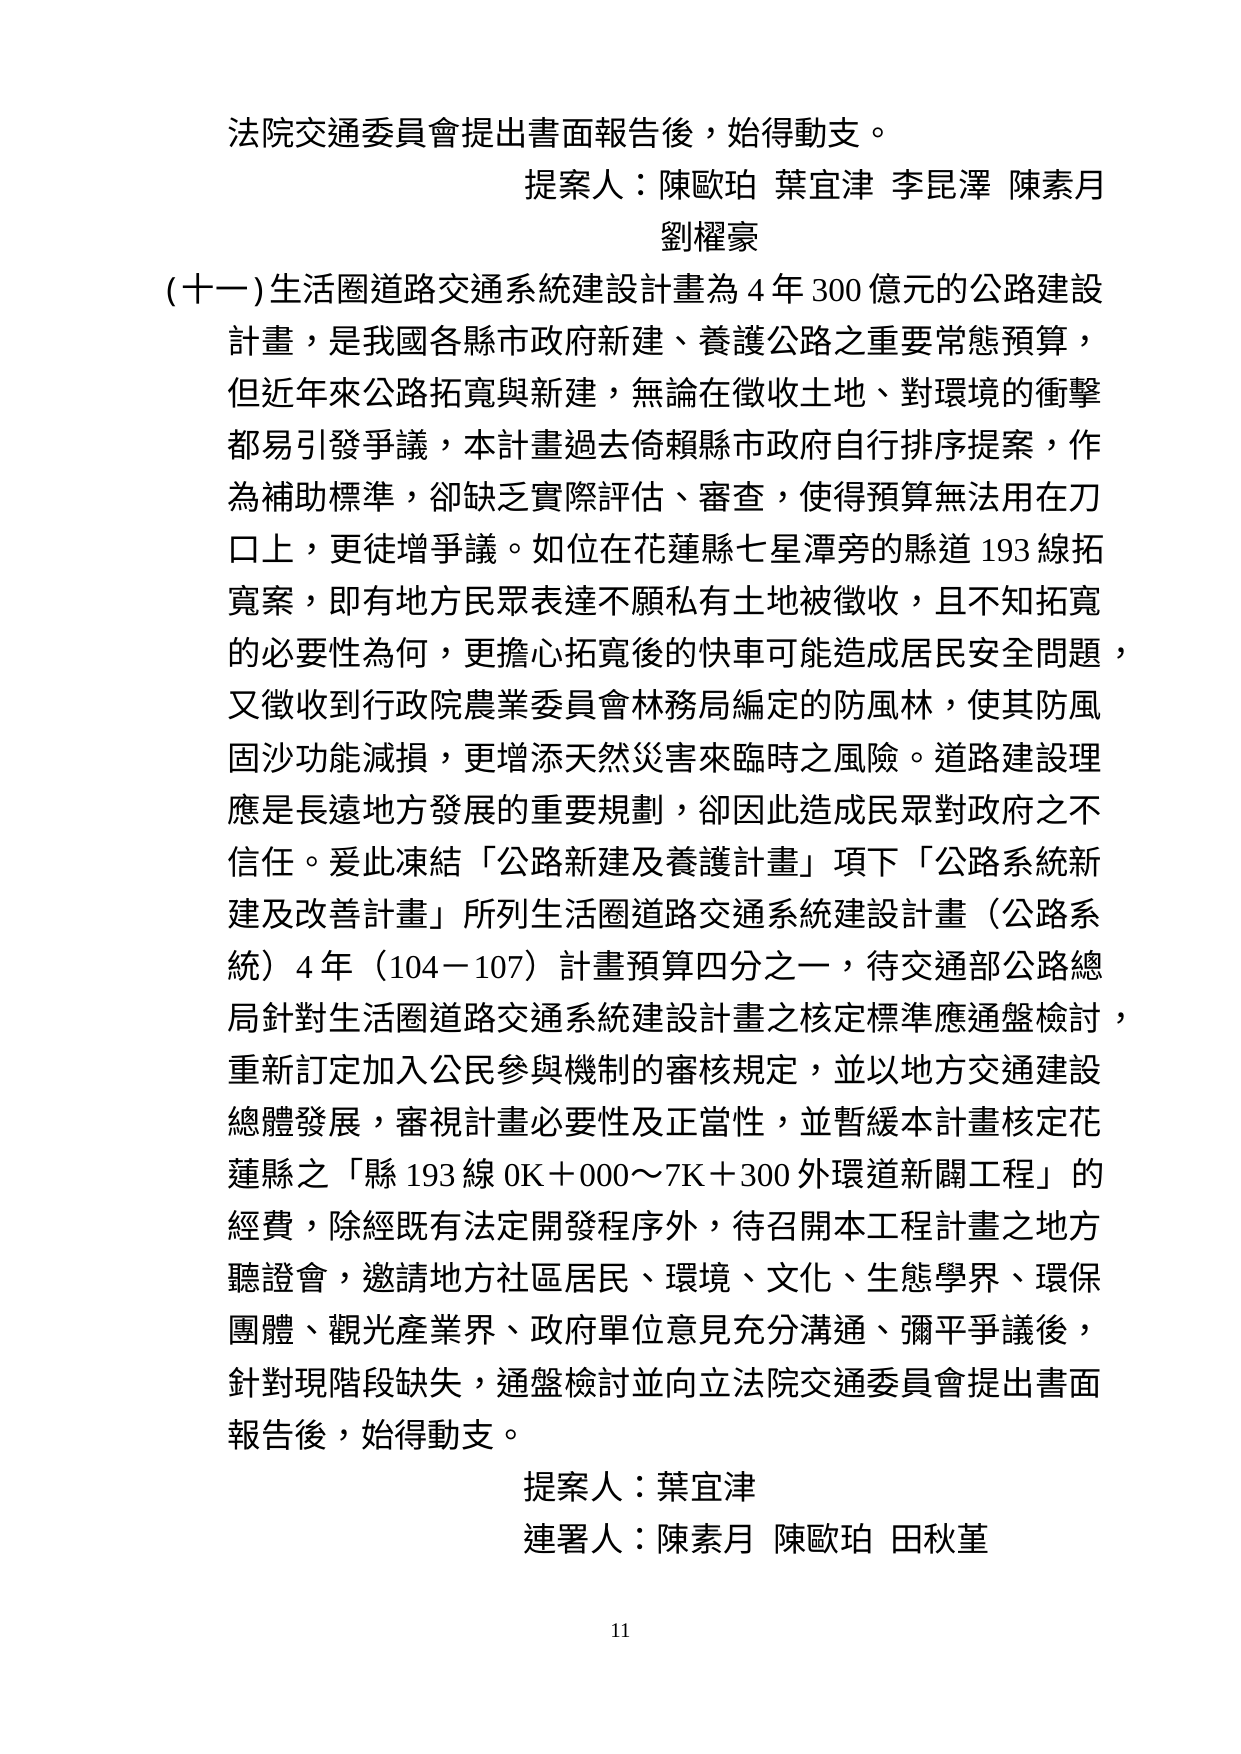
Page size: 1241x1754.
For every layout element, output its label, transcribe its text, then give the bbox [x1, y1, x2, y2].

text 連署人：陳素月 陳歐珀 田秋堇 [523, 1509, 1117, 1562]
text (十一)生活圈道路交通系統建設計畫為4年300億元的公路建設計畫，是我國各縣市政府新建、養護公路之重要常態預算，但近年來公路拓寬與新建，無論在徵收土地、對環境的衝擊都易引發爭議，本計畫過去倚賴縣市政府自行排序提案，作為補助標準，卻缺乏實際評估、審查，使得預算無法用在刀口上，更徒增爭議。如位在花蓮縣七星潭旁的縣道193線拓寬案，即有地方民眾表達不願私有土地被徵收，且不知拓寬的必要性為何，更擔心拓寬後的快車可能造成居民安全問題，又徵收到行政院農業委員會林務局編定的防風林，使其防風固沙功能減損，更增添天然災害來臨時之風險。道路建設理應是長遠地方發展的重要規劃，卻因此造成民眾對政府之不信任。爰此凍結「公路新建及養護計畫」項下「公路系統新建及改善計畫」所列生活圈道路交通系統建設計畫（公路系統）4年（104－107）計畫預算四分之一，待交通部公路總局針對生活圈道路交通系統建設計畫之核定標準應通盤檢討，重新訂定加入公民參與機制的審核規定，並以地方交通建設總體發展，審視計畫必要性及正當性，並暫緩本計畫核定花蓮縣之「縣193線0K＋000～7K＋300外環道新闢工程」的經費，除經既有法定開發程序外，待召開本工程計畫之地方聽證會，邀請地方社區居民、環境、文化、生態學界、環保團體、觀光產業界、政府單位意見充分溝通、彌平爭議後，針對現階段缺失，通盤檢討並向立法院交通委員會提出書面報告後，始得動支。 [161, 259, 1104, 1457]
text (十)有鑑於交通部公路總局及所屬105年度第3目「公路建設及改善計畫」第1節「公路新建及養護計畫」項下「公路系統新建及改善計畫」編列60億7,600萬元，辦理臺北、桃園、新竹……等生活圈道路交通系統道路建設工程。然生活圈計畫屬競爭型計畫，政策交議及續辦工程需優先辦理，本計畫包括前6年計畫續辦案件達25項，計畫總經費達125.83億元，未來中央補助款需求（公路總局部分）為43.81億元；鑑於以前年度不經濟之退場案件金額不低，相關成本效益評估及計畫之監督控管顯未周妥，允宜審慎評估案件優先順序，俾利循序推動。爰此，凍結第3目「公路建設及改善計畫」第1節「公路新建及養護計畫」項下「公路系統新建及改善計畫」所列生活圈道路交通系統建設計畫（公路系統）4年（104－107）計畫經費60億7,600萬元之四分之一，俟向立法院交通委員會提出書面報告後，始得動支。 [161, 103, 1104, 155]
text 提案人：葉宜津 [523, 1457, 1117, 1509]
text 提案人：陳歐珀 葉宜津 李昆澤 陳素月劉櫂豪 [524, 155, 1119, 259]
